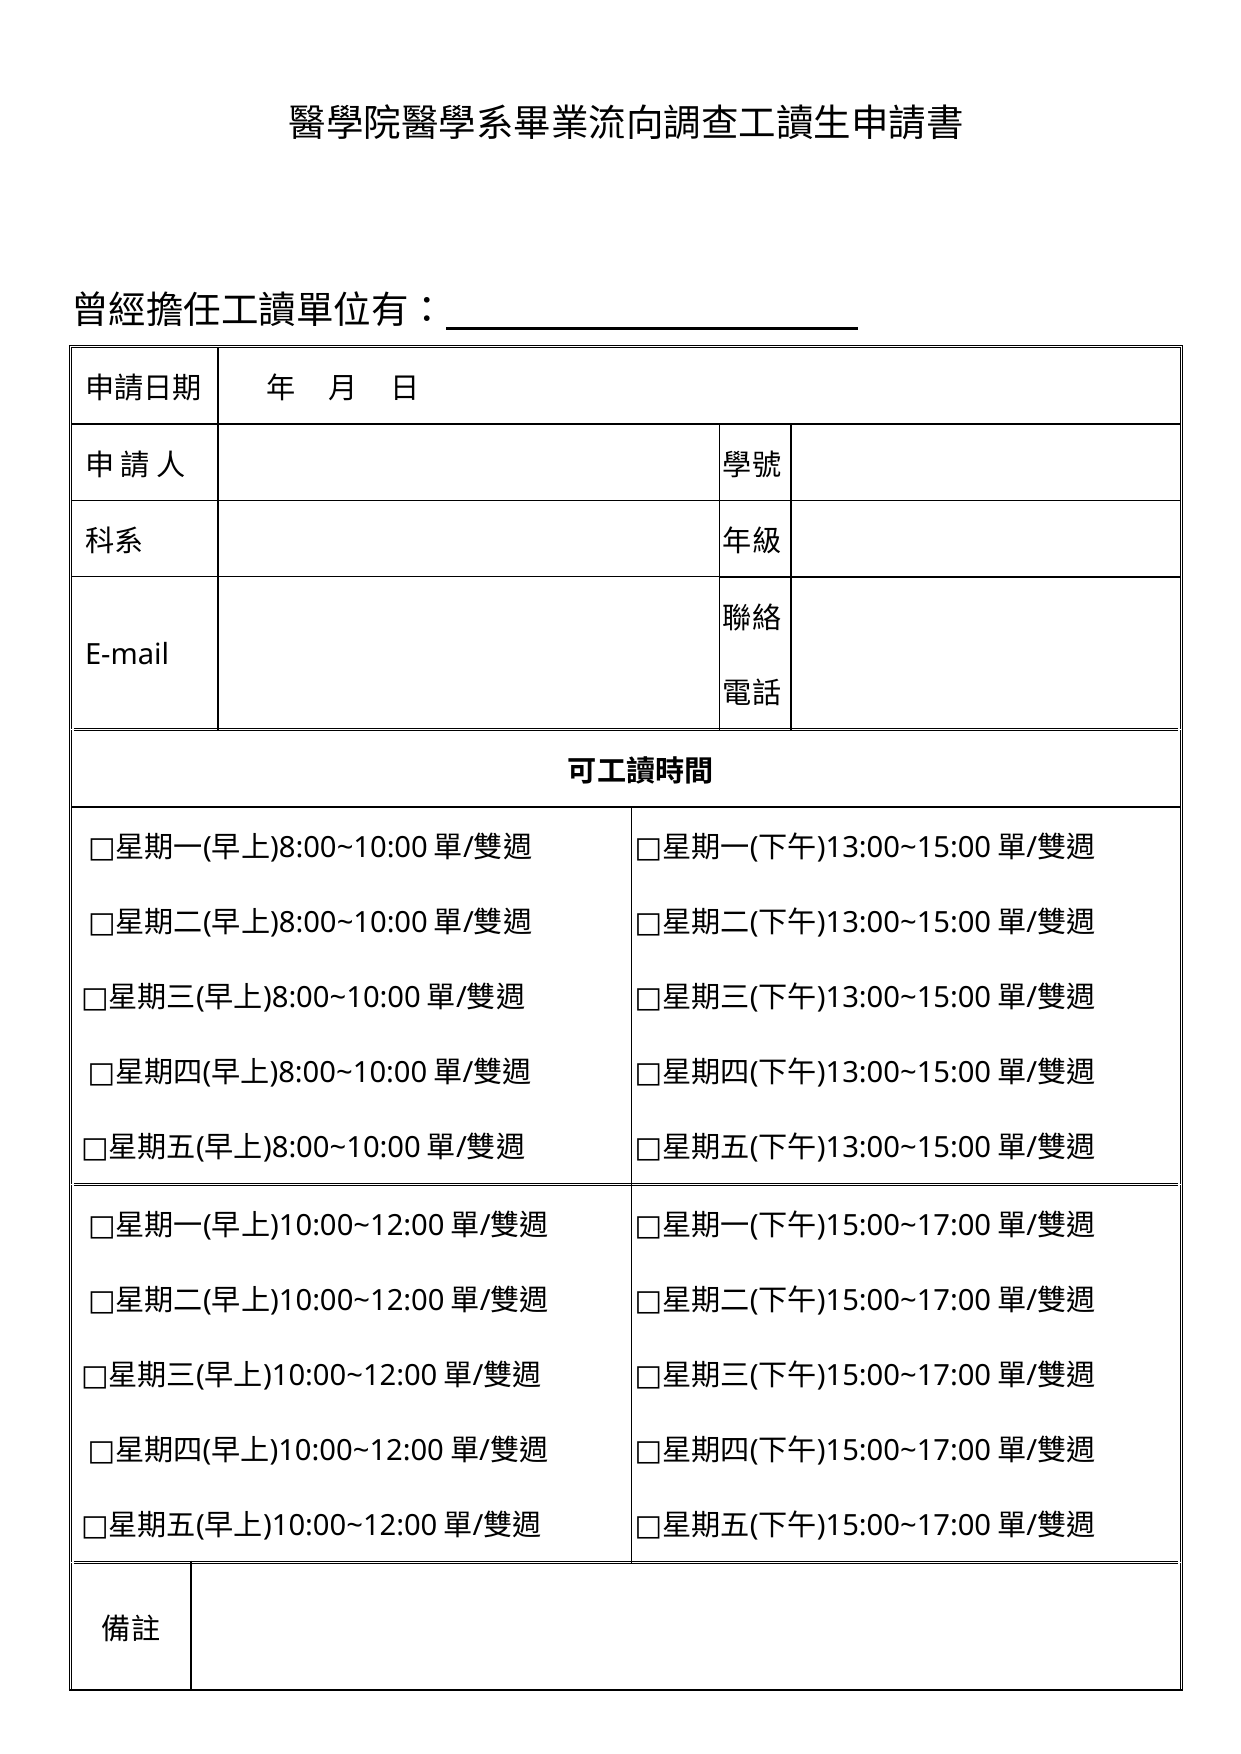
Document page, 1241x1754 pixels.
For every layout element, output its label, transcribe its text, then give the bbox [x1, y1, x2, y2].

table_cell E-mail [72, 577, 217, 728]
table_header 年 月 日 [219, 348, 1180, 423]
table_cell [792, 501, 1180, 576]
table_cell 可工讀時間 [70, 728, 1182, 806]
text 曾經擔任工讀單位有： [71, 270, 1181, 345]
table_cell □星期一(下午)15:00~17:00單/雙週 □星期二(下午)15:00~17:00單/雙週 □星期三(下午)15:00~17:00單/雙週 □星期四(下午)15:00~17:00單/雙週 □星期五(下午)15:00~17:00單/雙週 [632, 1183, 1180, 1561]
table_cell □星期一(早上)8:00~10:00單/雙週 □星期二(早上)8:00~10:00單/雙週 □星期三(早上)8:00~10:00單/雙週 □星期四(早上)8:00~10:00單/雙週 □星期五(早上)8:00~10:00單/雙週 [72, 808, 631, 1182]
table_cell 學號 [720, 425, 790, 500]
table_cell 備註 [72, 1561, 190, 1689]
table_cell [192, 1561, 1180, 1689]
table_cell [792, 578, 1180, 728]
table_cell 年級 [720, 501, 790, 576]
table_cell [219, 425, 719, 500]
text 醫學院醫學系畢業流向調查工讀生申請書 [71, 82, 1181, 157]
table_cell 申 請 人 [72, 425, 217, 500]
table_cell [792, 425, 1180, 500]
table_cell □星期一(早上)10:00~12:00單/雙週 □星期二(早上)10:00~12:00單/雙週 □星期三(早上)10:00~12:00單/雙週 □星期四(早上)10:00~12:00單/雙週 □星期五(早上)10:00~12:00單/雙週 [72, 1183, 631, 1561]
table_cell [219, 577, 719, 728]
table_header 申請日期 [72, 348, 217, 423]
table_cell 聯絡電話 [720, 578, 790, 728]
table_cell [219, 501, 719, 576]
table_cell 科系 [72, 501, 217, 576]
table_cell □星期一(下午)13:00~15:00單/雙週 □星期二(下午)13:00~15:00單/雙週 □星期三(下午)13:00~15:00單/雙週 □星期四(下午)13:00~15:00單/雙週 □星期五(下午)13:00~15:00單/雙週 [632, 808, 1180, 1182]
